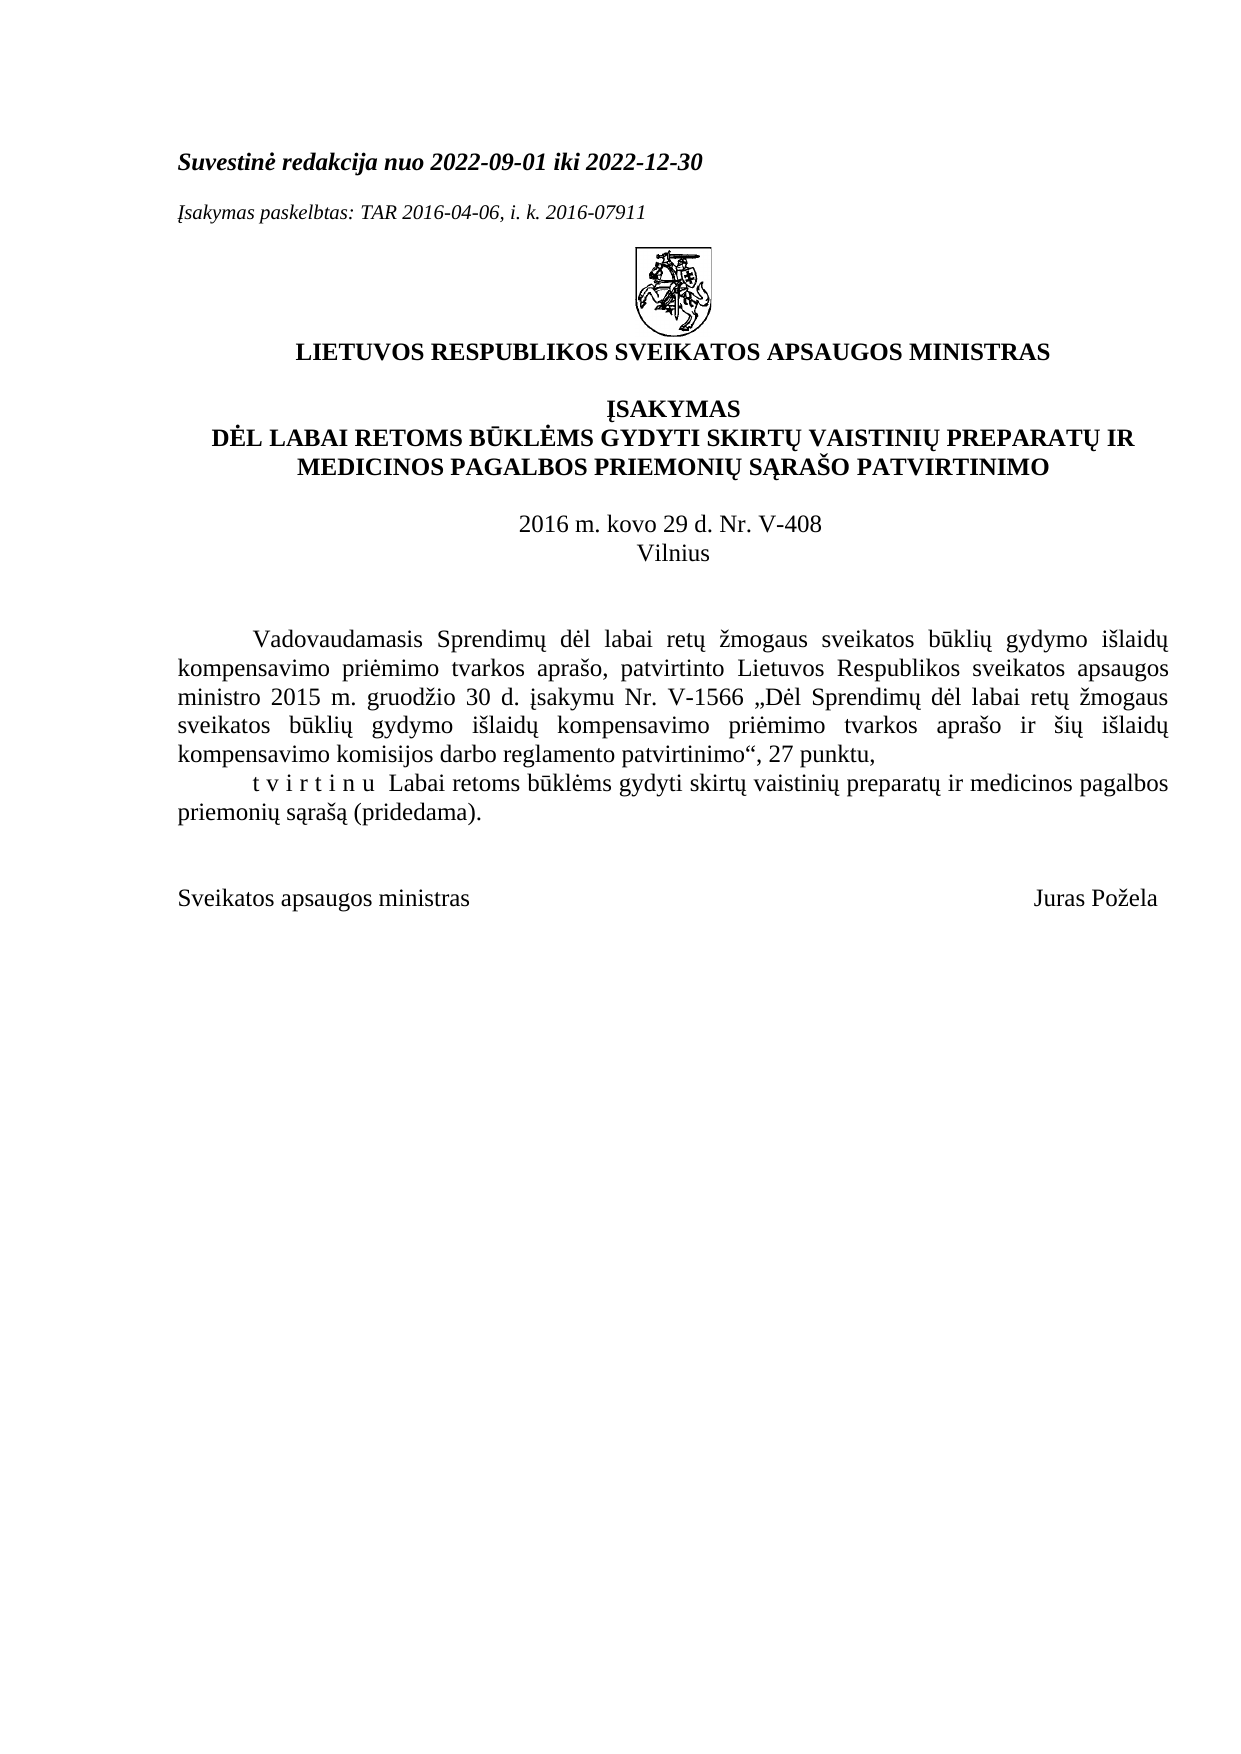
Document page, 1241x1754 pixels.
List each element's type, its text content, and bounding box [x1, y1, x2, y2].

text Vilnius [177, 538, 1169, 567]
text Sveikatos apsaugos ministras Juras Požela [177, 883, 1169, 912]
text Įsakymas paskelbtas: TAR 2016-04-06, i. k. 2016-07911 [177, 200, 1169, 224]
text t v i r t i n u Labai retoms būklėms gydyti skirtų vaistinių preparatų ir medicinos pagalbos priemonių sąrašą (pridedama). [177, 768, 1169, 826]
text LIETUVOS RESPUBLIKOS SVEIKATOS APSAUGOS MINISTRAS [177, 337, 1169, 366]
text Suvestinė redakcija nuo 2022-09-01 iki 2022-12-30 [177, 147, 1169, 176]
text 2016 m. kovo 29 d. Nr. V-408 [177, 509, 1169, 538]
text DĖL LABAI RETOMS BŪKLĖMS GYDYTI SKIRTŲ VAISTINIŲ PREPARATŲ IR MEDICINOS PAGALBOS PRIEMONIŲ SĄRAŠO PATVIRTINIMO [177, 423, 1169, 481]
text ĮSAKYMAS [177, 394, 1169, 423]
text Vadovaudamasis Sprendimų dėl labai retų žmogaus sveikatos būklių gydymo išlaidų kompensavimo priėmimo tvarkos aprašo, patvirtinto Lietuvos Respublikos sveikatos apsaugos ministro 2015 m. gruodžio 30 d. įsakymu Nr. V-1566 „Dėl Sprendimų dėl labai retų žmogaus sveikatos būklių gydymo išlaidų kompensavimo priėmimo tvarkos aprašo ir šių išlaidų kompensavimo komisijos darbo reglamento patvirtinimo“, 27 punktu, [177, 624, 1169, 768]
